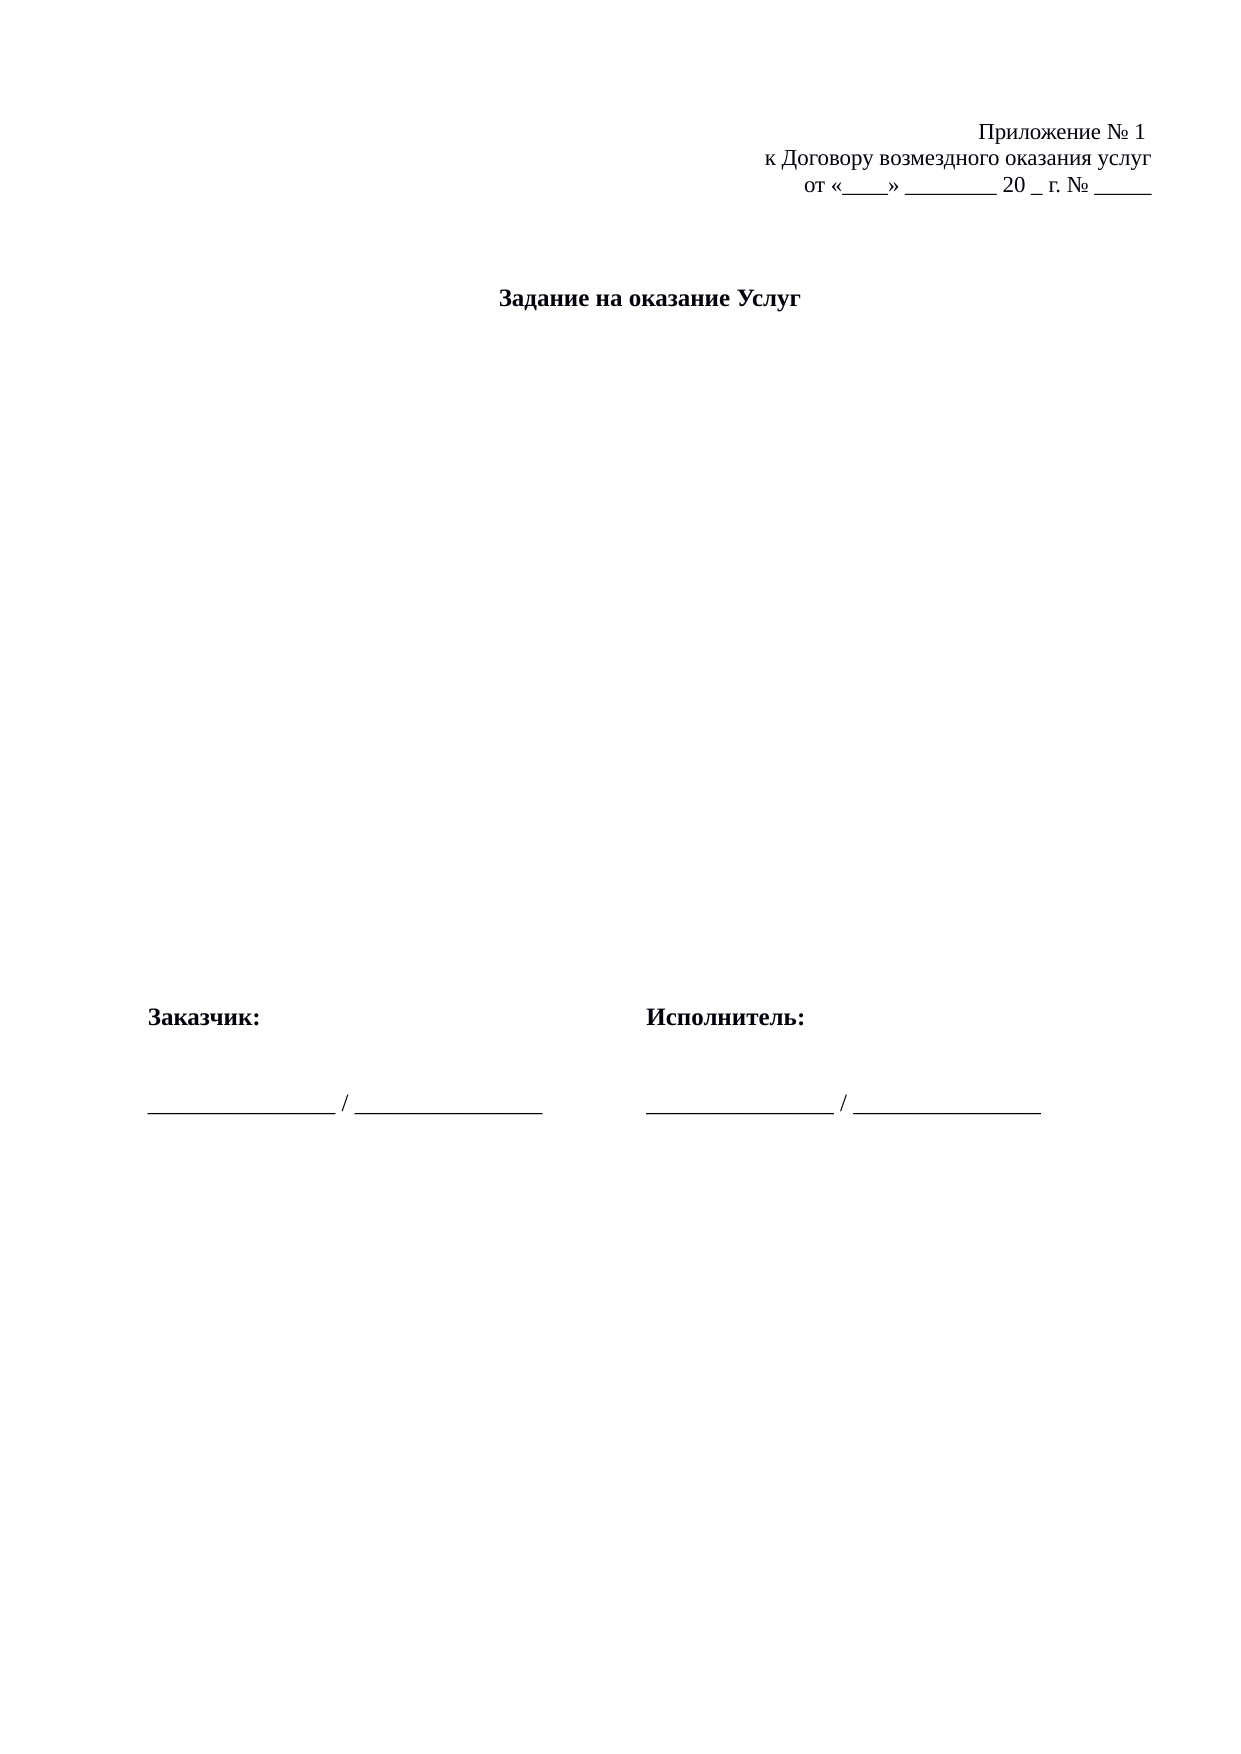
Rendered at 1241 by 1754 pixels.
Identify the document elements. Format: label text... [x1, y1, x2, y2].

table_header Заказчик: [136, 1002, 635, 1031]
table_cell _______________ / _______________ [635, 1031, 1133, 1146]
text от «____» ________ 20 _ г. № _____ [148, 171, 1152, 197]
text Приложение № 1 [148, 118, 1152, 144]
text к Договору возмездного оказания услуг [148, 144, 1152, 171]
table_header Исполнитель: [635, 1002, 1133, 1031]
table_cell _______________ / _______________ [136, 1031, 635, 1146]
text Задание на оказание Услуг [148, 283, 1152, 312]
